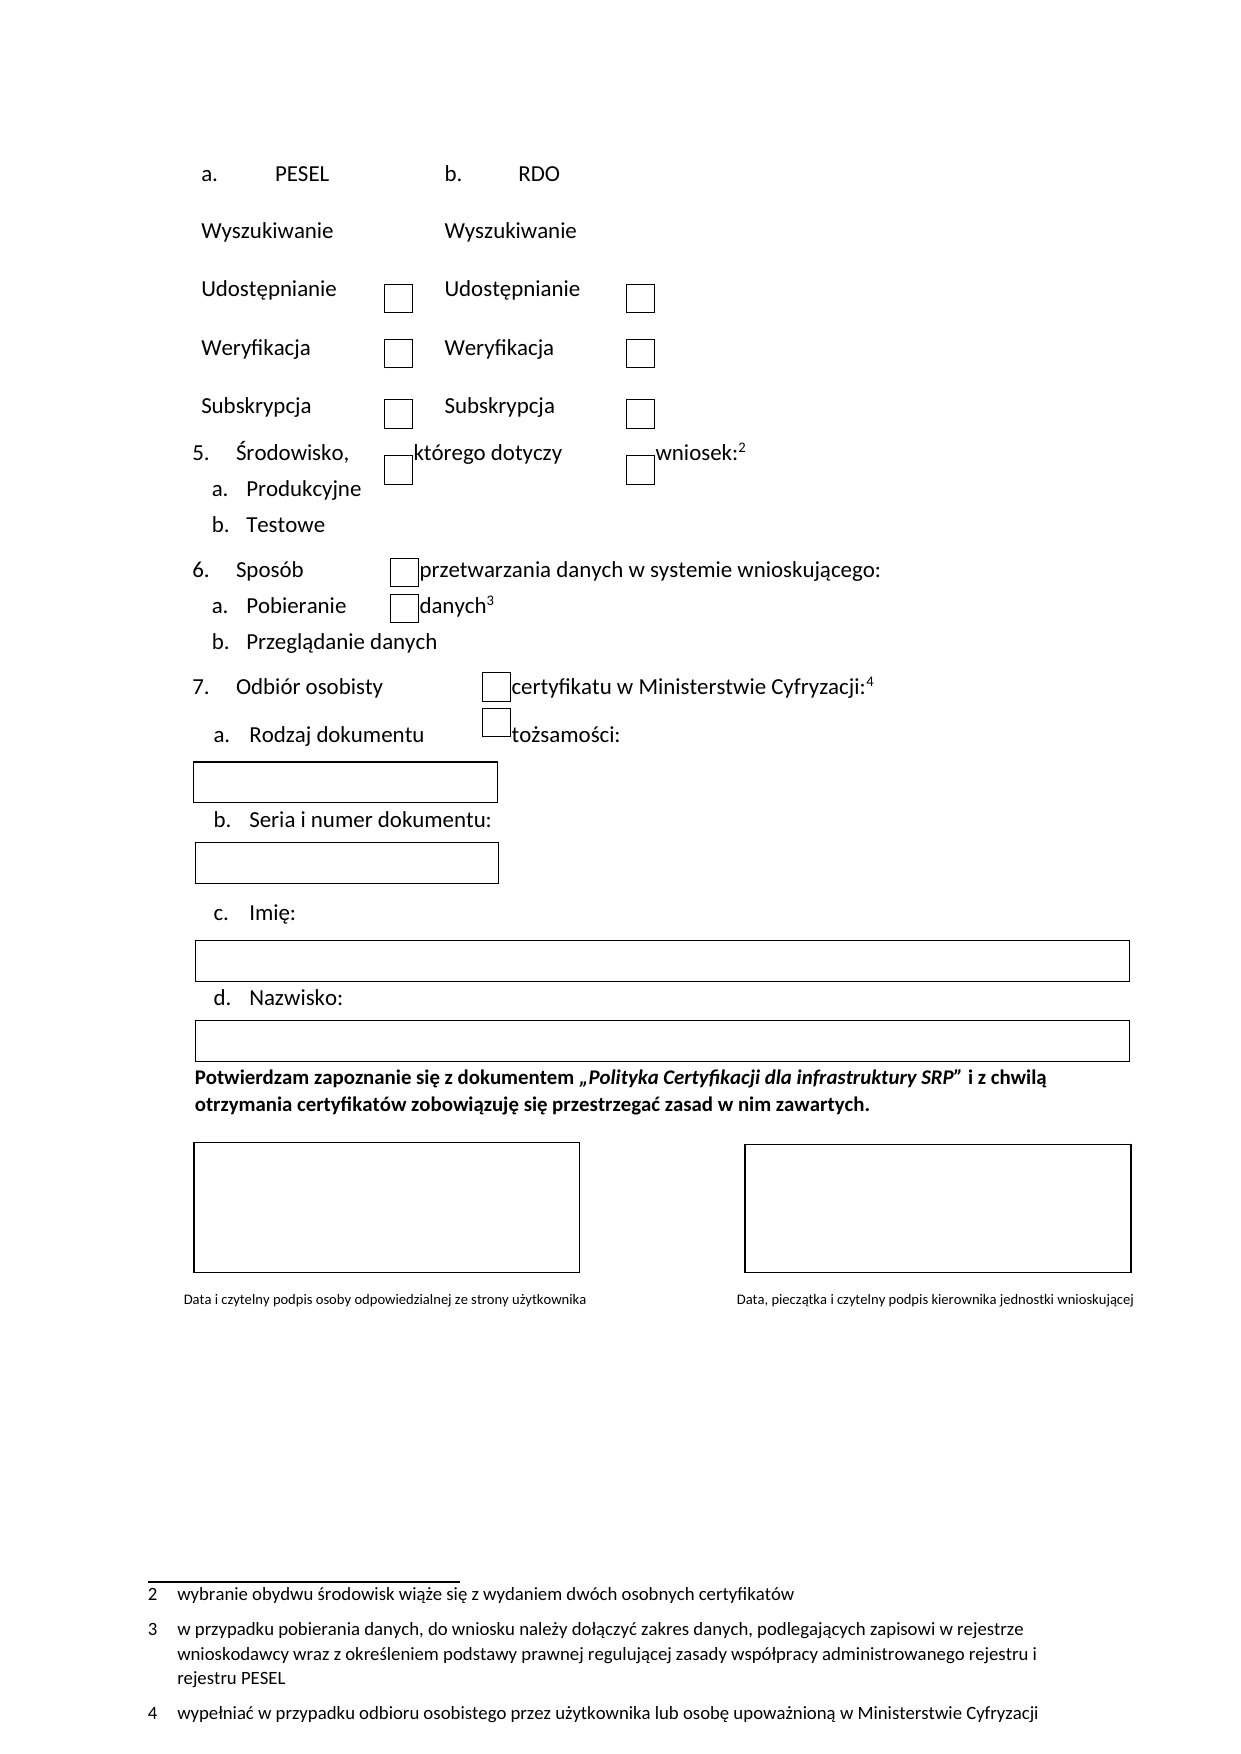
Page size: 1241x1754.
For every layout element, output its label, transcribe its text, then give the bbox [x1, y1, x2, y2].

list Odbiór osobisty [192, 672, 482, 700]
table_cell Wyszukiwanie Udostępnianie Weryfikacja Subskrypcja [189, 285, 432, 367]
table_cell Wyszukiwanie Udostępnianie Weryfikacja Subskrypcja [432, 204, 680, 284]
list wybranie obydwu środowisk wiąże się z wydaniem dwóch osobnych certyfikatów [148, 1582, 1093, 1605]
list Środowisko, którego dotyczy wniosek: [192, 438, 1147, 466]
list Pobieranie danych [212, 591, 1093, 619]
table_cell Wyszukiwanie Udostępnianie Weryfikacja Subskrypcja [432, 368, 680, 436]
table_header RDO [432, 148, 680, 204]
table_cell Wyszukiwanie Udostępnianie Weryfikacja Subskrypcja [189, 204, 432, 284]
text Data i czytelny podpis osoby odpowiedzialnej ze strony użytkownika Data, pieczątka i czytelny podpis kierownika jednostki wnioskującej [183, 1291, 1152, 1308]
list Seria i numer dokumentu: [213, 805, 1093, 833]
list Przeglądanie danych [212, 627, 1093, 655]
table_header PESEL [189, 148, 432, 204]
list wypełniać w przypadku odbioru osobistego przez użytkownika lub osobę upoważnioną w Ministerstwie Cyfryzacji [148, 1702, 1093, 1724]
text Potwierdzam zapoznanie się z dokumentem „Polityka Certyfikacji dla infrastruktury SRP” i z chwilą otrzymania certyfikatów zobowiązuję się przestrzegać zasad w nim zawartych. [194, 1062, 1093, 1117]
table_cell Wyszukiwanie Udostępnianie Weryfikacja Subskrypcja [189, 368, 432, 436]
list Nazwisko: [213, 983, 1093, 1012]
list Produkcyjne [212, 474, 1093, 502]
list w przypadku pobierania danych, do wniosku należy dołączyć zakres danych, podlegających zapisowi w rejestrze wnioskodawcy wraz z określeniem podstawy prawnej regulującej zasady współpracy administrowanego rejestru i rejestru PESEL [148, 1617, 1093, 1689]
list Imię: [213, 898, 1093, 926]
list certyfikatu w Ministerstwie Cyfryzacji: [511, 672, 1093, 700]
table_cell Wyszukiwanie Udostępnianie Weryfikacja Subskrypcja [432, 285, 680, 367]
list Testowe [212, 510, 1093, 538]
list Sposób przetwarzania danych w systemie wnioskującego: [192, 555, 1147, 583]
list Rodzaj dokumentu tożsamości: [213, 720, 1093, 748]
